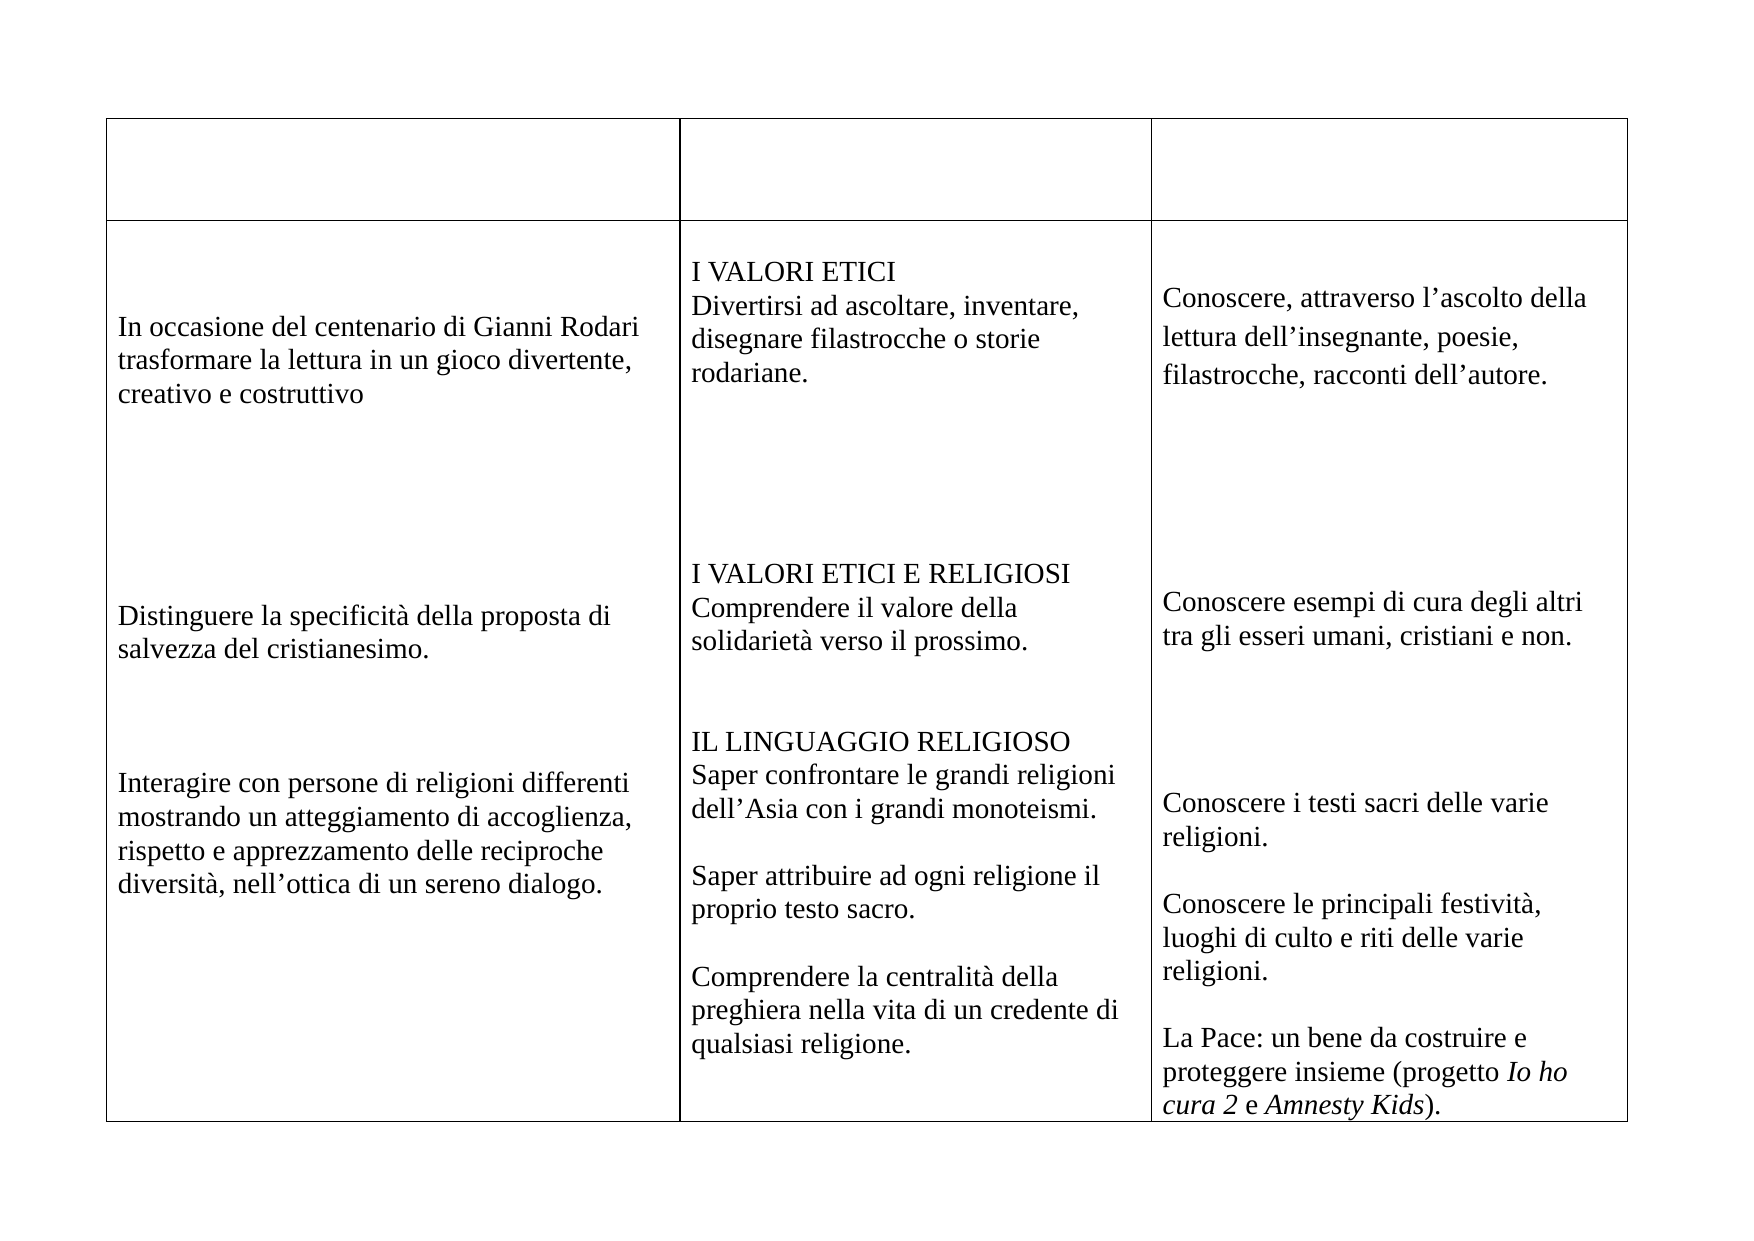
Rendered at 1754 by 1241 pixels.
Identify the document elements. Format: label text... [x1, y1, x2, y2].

table_cell [1152, 119, 1627, 220]
table_cell [681, 119, 1151, 220]
table_cell In occasione del centenario di Gianni Rodari trasformare la lettura in un gioco divertente, creativo e costruttivo Distinguere la specificità della proposta di salvezza del cristianesimo. Interagire con persone di religioni differenti mostrando un atteggiamento di accoglienza, rispetto e apprezzamento delle reciproche diversità, nell’ottica di un sereno dialogo. [107, 221, 679, 1121]
table_cell Conoscere, attraverso l’ascolto della lettura dell’insegnante, poesie, filastrocche, racconti dell’autore. Conoscere esempi di cura degli altri tra gli esseri umani, cristiani e non. Conoscere i testi sacri delle varie religioni. Conoscere le principali festività, luoghi di culto e riti delle varie religioni. La Pace: un bene da costruire e proteggere insieme (progetto Io ho cura 2 e Amnesty Kids). [1152, 221, 1627, 1121]
table_cell I VALORI ETICI Divertirsi ad ascoltare, inventare, disegnare filastrocche o storie rodariane. I VALORI ETICI E RELIGIOSI Comprendere il valore della solidarietà verso il prossimo. IL LINGUAGGIO RELIGIOSO Saper confrontare le grandi religioni dell’Asia con i grandi monoteismi. Saper attribuire ad ogni religione il proprio testo sacro. Comprendere la centralità della preghiera nella vita di un credente di qualsiasi religione. [681, 221, 1151, 1121]
table_cell [107, 119, 679, 220]
